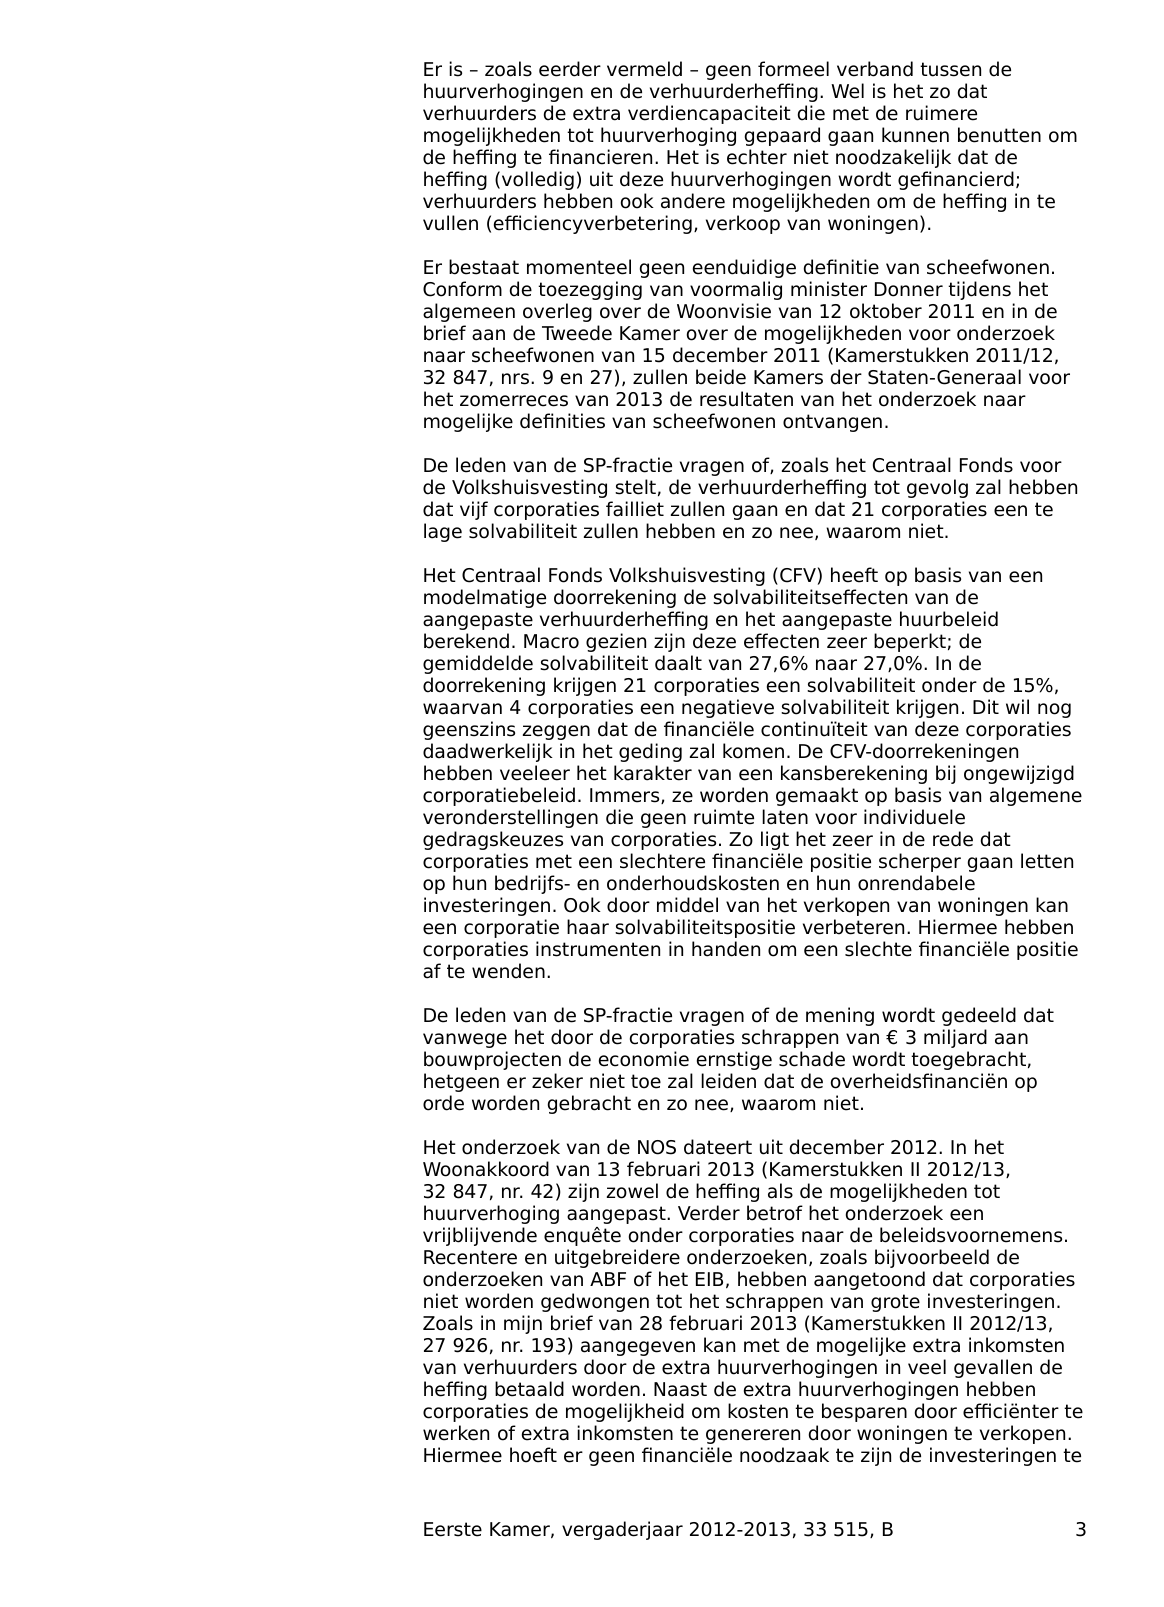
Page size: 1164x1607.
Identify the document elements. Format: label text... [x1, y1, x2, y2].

text Het Centraal Fonds Volkshuisvesting (CFV) heeft op basis van een modelmatige doorrekening de solvabiliteitseffecten van de aangepaste verhuurderheffing en het aangepaste huurbeleid berekend. Macro gezien zijn deze effecten zeer beperkt; de gemiddelde solvabiliteit daalt van 27,6% naar 27,0%. In de doorrekening krijgen 21 corporaties een solvabiliteit onder de 15%, waarvan 4 corporaties een negatieve solvabiliteit krijgen. Dit wil nog geenszins zeggen dat de financiële continuïteit van deze corporaties daadwerkelijk in het geding zal komen. De CFV-doorrekeningen hebben veeleer het karakter van een kansberekening bij ongewijzigd corporatiebeleid. Immers, ze worden gemaakt op basis van algemene veronderstellingen die geen ruimte laten voor individuele gedragskeuzes van corporaties. Zo ligt het zeer in de rede dat corporaties met een slechtere financiële positie scherper gaan letten op hun bedrijfs- en onderhoudskosten en hun onrendabele investeringen. Ook door middel van het verkopen van woningen kan een corporatie haar solvabiliteitspositie verbeteren. Hiermee hebben corporaties instrumenten in handen om een slechte financiële positie af te wenden. [422, 565, 1087, 983]
text Er is – zoals eerder vermeld – geen formeel verband tussen de huurverhogingen en de verhuurderheffing. Wel is het zo dat verhuurders de extra verdiencapaciteit die met de ruimere mogelijkheden tot huurverhoging gepaard gaan kunnen benutten om de heffing te financieren. Het is echter niet noodzakelijk dat de heffing (volledig) uit deze huurverhogingen wordt gefinancierd; verhuurders hebben ook andere mogelijkheden om de heffing in te vullen (efficiencyverbetering, verkoop van woningen). [422, 59, 1087, 235]
text Het onderzoek van de NOS dateert uit december 2012. In het Woonakkoord van 13 februari 2013 (Kamerstukken II 2012/13, 32 847, nr. 42) zijn zowel de heffing als de mogelijkheden tot huurverhoging aangepast. Verder betrof het onderzoek een vrijblijvende enquête onder corporaties naar de beleidsvoornemens. Recentere en uitgebreidere onderzoeken, zoals bijvoorbeeld de onderzoeken van ABF of het EIB, hebben aangetoond dat corporaties niet worden gedwongen tot het schrappen van grote investeringen. Zoals in mijn brief van 28 februari 2013 (Kamerstukken II 2012/13, 27 926, nr. 193) aangegeven kan met de mogelijke extra inkomsten van verhuurders door de extra huurverhogingen in veel gevallen de heffing betaald worden. Naast de extra huurverhogingen hebben corporaties de mogelijkheid om kosten te besparen door efficiënter te werken of extra inkomsten te genereren door woningen te verkopen. Hiermee hoeft er geen financiële noodzaak te zijn de investeringen te [422, 1137, 1087, 1467]
text Er bestaat momenteel geen eenduidige definitie van scheefwonen. Conform de toezegging van voormalig minister Donner tijdens het algemeen overleg over de Woonvisie van 12 oktober 2011 en in de brief aan de Tweede Kamer over de mogelijkheden voor onderzoek naar scheefwonen van 15 december 2011 (Kamerstukken 2011/12, 32 847, nrs. 9 en 27), zullen beide Kamers der Staten-Generaal voor het zomerreces van 2013 de resultaten van het onderzoek naar mogelijke definities van scheefwonen ontvangen. [422, 257, 1087, 433]
text De leden van de SP-fractie vragen of de mening wordt gedeeld dat vanwege het door de corporaties schrappen van € 3 miljard aan bouwprojecten de economie ernstige schade wordt toegebracht, hetgeen er zeker niet toe zal leiden dat de overheidsfinanciën op orde worden gebracht en zo nee, waarom niet. [422, 1005, 1087, 1115]
text De leden van de SP-fractie vragen of, zoals het Centraal Fonds voor de Volkshuisvesting stelt, de verhuurderheffing tot gevolg zal hebben dat vijf corporaties failliet zullen gaan en dat 21 corporaties een te lage solvabiliteit zullen hebben en zo nee, waarom niet. [422, 455, 1087, 543]
